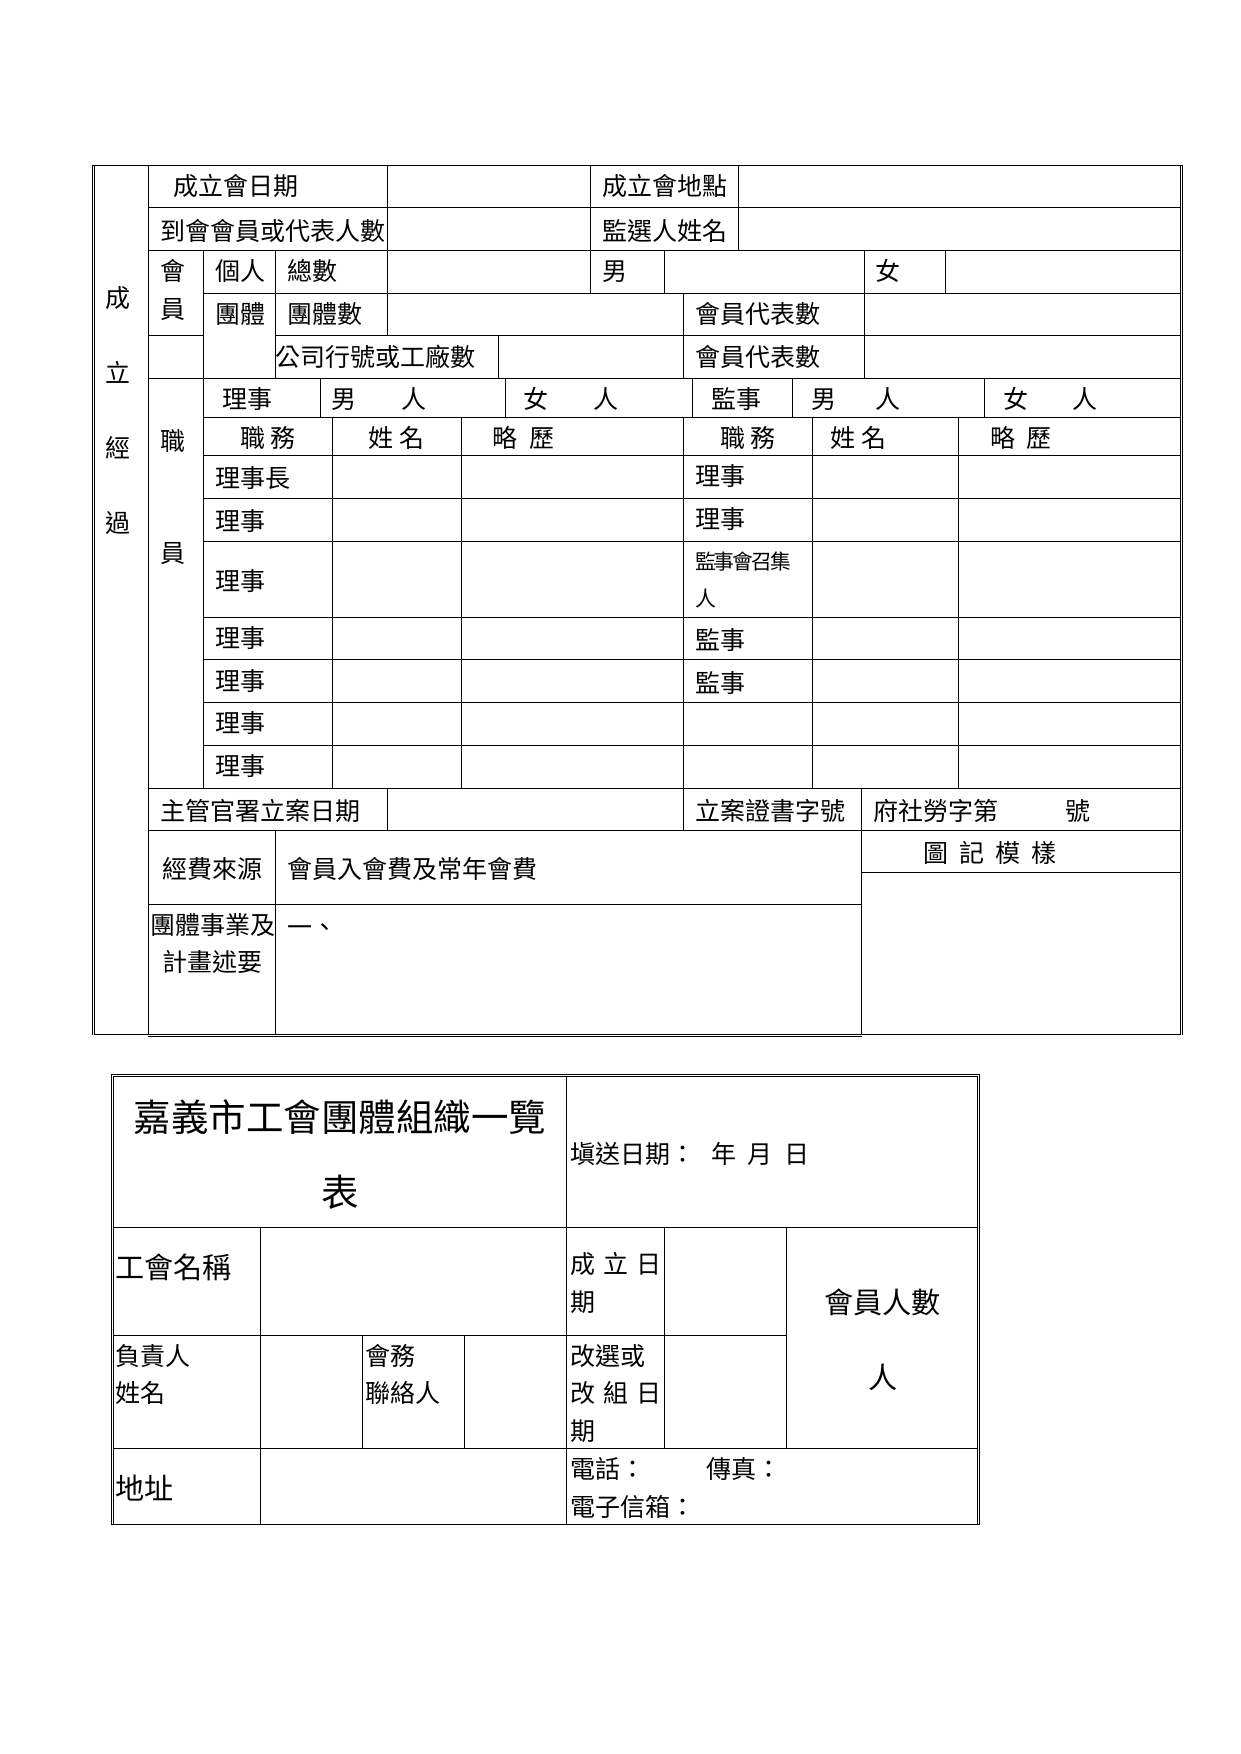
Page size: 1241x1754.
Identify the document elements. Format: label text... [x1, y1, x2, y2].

table_cell 到會會員或代表人數 [149, 208, 387, 250]
table_cell 略 歷 [959, 418, 1180, 455]
table_cell 女 人 [985, 379, 1180, 417]
table_cell 圖 記 模 樣 [862, 831, 1180, 872]
table_cell [462, 542, 683, 617]
table_cell [684, 746, 812, 787]
table_cell 成立會地點 [591, 166, 738, 207]
table_cell 理事長 [204, 456, 332, 498]
table_cell 職 務 [684, 418, 812, 455]
table_cell 工會名稱 [114, 1228, 260, 1335]
table_cell 監事 [684, 618, 812, 659]
table_cell [813, 456, 958, 498]
table_cell [333, 618, 461, 659]
table_cell [261, 1449, 566, 1524]
table_cell 改選或 改組日期 [567, 1336, 664, 1448]
table_cell 成立日期 [567, 1228, 664, 1335]
table_cell 總數 [276, 251, 387, 293]
table_cell 略 歷 [462, 418, 683, 455]
table_cell 理事 [684, 499, 812, 541]
table_cell [865, 336, 1180, 378]
table_cell [959, 499, 1180, 541]
table_cell [388, 251, 590, 293]
table_cell 會員代表數 [684, 294, 864, 335]
table_cell 團體事業及 計畫述要 [149, 905, 275, 1033]
table_cell 監事 [684, 660, 812, 702]
table_cell [462, 456, 683, 498]
table_cell [462, 746, 683, 787]
table_cell [333, 703, 461, 745]
table_cell 監選人姓名 [591, 208, 738, 250]
table_cell 理事 [204, 542, 332, 617]
table_cell [865, 294, 1180, 335]
table_cell [813, 660, 958, 702]
table_cell [499, 336, 683, 378]
table_cell [959, 703, 1180, 745]
table_cell [739, 166, 1180, 207]
table_cell [465, 1336, 566, 1448]
table_cell 會員人數 人 [787, 1228, 977, 1448]
table_cell [388, 208, 590, 250]
table_cell 經費來源 [149, 831, 275, 903]
table_header 嘉義市工會團體組織一覽表 [114, 1077, 566, 1227]
table_cell 職 務 [204, 418, 332, 455]
table_cell 成 立 經 過 [95, 166, 148, 1033]
table_cell [665, 251, 864, 293]
table_cell 團體數 [276, 294, 387, 335]
table_cell [739, 208, 1180, 250]
table_cell [959, 746, 1180, 787]
table_cell [333, 542, 461, 617]
table_cell 理事 [204, 499, 332, 541]
table_cell [388, 294, 683, 335]
table_cell [333, 499, 461, 541]
table_cell [959, 618, 1180, 659]
table_cell [665, 1228, 786, 1335]
table_cell 理事 [204, 703, 332, 745]
table_cell [276, 905, 861, 1033]
table_cell 理事 [204, 746, 332, 787]
table_cell [333, 456, 461, 498]
table_cell 理事 [204, 660, 332, 702]
table_cell 監事 [693, 379, 792, 417]
table_cell 女 [865, 251, 945, 293]
table_cell 理事 [684, 456, 812, 498]
table_cell [959, 456, 1180, 498]
table_cell 職 員 [149, 379, 203, 787]
table_cell [462, 618, 683, 659]
table_header 塡送日期： 年 月 日 [567, 1077, 977, 1227]
table_cell 立案證書字號 [684, 789, 861, 830]
table_cell 團體 [204, 294, 275, 335]
table_cell 地址 [114, 1449, 260, 1524]
table_cell 會 員 [149, 251, 203, 335]
table_cell 公司行號或工廠數 [276, 336, 498, 378]
table_cell [462, 703, 683, 745]
table_cell 主管官署立案日期 [149, 789, 387, 830]
table_cell [665, 1336, 786, 1448]
table_cell 會務 聯絡人 [363, 1336, 464, 1448]
table_cell 姓 名 [333, 418, 461, 455]
table_cell [149, 336, 203, 378]
table_cell [261, 1336, 362, 1448]
table_cell 男 人 [321, 379, 505, 417]
table_cell 負責人 姓名 [114, 1336, 260, 1448]
table_cell 會員代表數 [684, 336, 864, 378]
table_cell [388, 166, 590, 207]
table_cell [959, 660, 1180, 702]
table_cell [862, 873, 1180, 1033]
table_cell 男 [591, 251, 664, 293]
table_cell [813, 746, 958, 787]
table_cell [684, 703, 812, 745]
table_cell [204, 335, 275, 378]
table_cell [462, 499, 683, 541]
table_cell [261, 1228, 566, 1335]
table_cell 成立會日期 [149, 166, 387, 207]
table_cell [813, 499, 958, 541]
table_cell [388, 789, 683, 830]
table_cell 個人 [204, 251, 275, 293]
table_cell [813, 618, 958, 659]
table_cell [333, 746, 461, 787]
table_cell 男 人 [793, 379, 984, 417]
table_cell [813, 703, 958, 745]
table_cell [462, 660, 683, 702]
table_cell 理事 [204, 379, 320, 417]
table_cell 會員入會費及常年會費 [276, 831, 861, 903]
table_cell 理事 [204, 618, 332, 659]
table_cell [946, 251, 1180, 293]
table_cell [333, 660, 461, 702]
table_cell [959, 542, 1180, 617]
table_cell 姓 名 [813, 418, 958, 455]
table_cell 女 人 [506, 379, 692, 417]
table_cell 電話： 傳真： 電子信箱： [567, 1449, 977, 1524]
table_cell 監事會召集人 [684, 542, 812, 617]
table_cell 府社勞字第 號 [862, 789, 1180, 830]
table_cell [813, 542, 958, 617]
